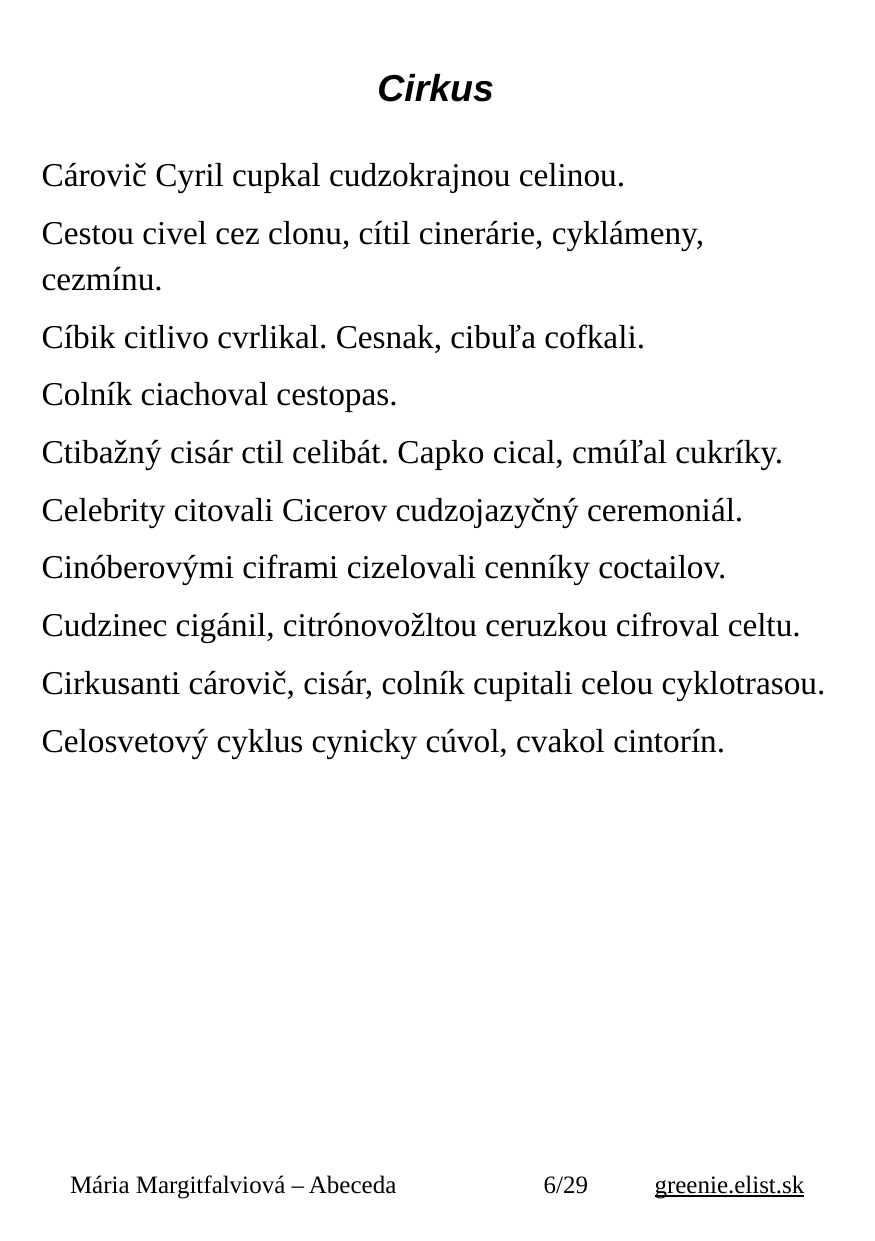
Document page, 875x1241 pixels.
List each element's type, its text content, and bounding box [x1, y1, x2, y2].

text Cirkusanti cárovič, cisár, colník cupitali celou cyklotrasou. [41, 663, 833, 702]
text Cestou civel cez clonu, cítil cinerárie, cyklámeny, cezmínu. [41, 213, 833, 298]
text Celosvetový cyklus cynicky cúvol, cvakol cintorín. [41, 721, 833, 759]
text Cárovič Cyril cupkal cudzokrajnou celinou. [41, 156, 833, 194]
text Celebrity citovali Cicerov cudzojazyčný ceremoniál. [41, 490, 833, 528]
text Cinóberovými ciframi cizelovali cenníky coctailov. [41, 548, 833, 586]
text Cíbik citlivo cvrlikal. Cesnak, cibuľa cofkali. [41, 317, 833, 355]
text Colník ciachoval cestopas. [41, 375, 833, 413]
text Ctibažný cisár ctil celibát. Capko cical, cmúľal cukríky. [41, 432, 833, 471]
text Cudzinec cigánil, citrónovožltou ceruzkou cifroval celtu. [41, 606, 833, 644]
subtitle Cirkus [41, 66, 833, 109]
